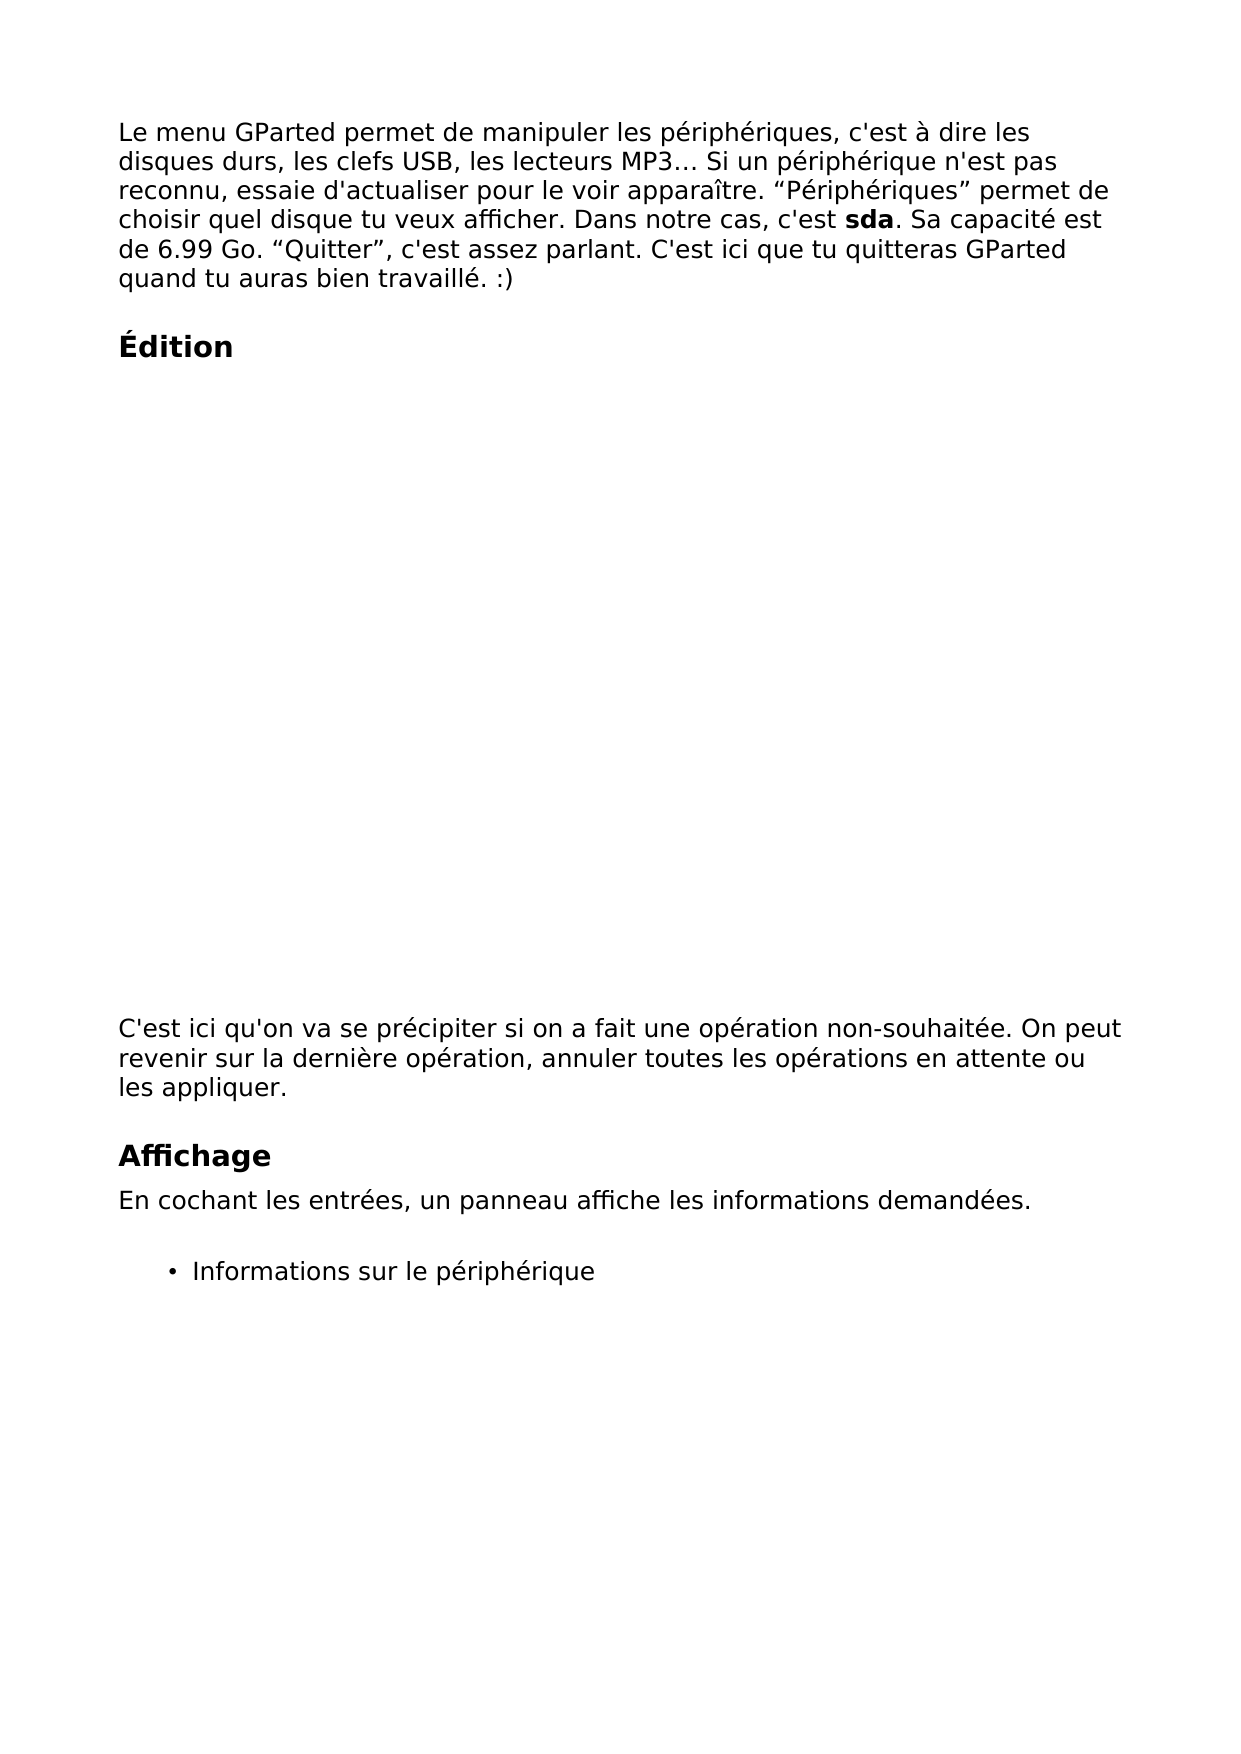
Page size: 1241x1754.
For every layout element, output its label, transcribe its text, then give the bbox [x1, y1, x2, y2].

text C'est ici qu'on va se précipiter si on a fait une opération non-souhaitée. On peut revenir sur la dernière opération, annuler toutes les opérations en attente ou les appliquer. [118, 1014, 1122, 1102]
subtitle Affichage [118, 1139, 1122, 1173]
list Informations sur le périphérique [177, 1257, 1122, 1286]
text En cochant les entrées, un panneau affiche les informations demandées. [118, 1186, 1122, 1215]
text Le menu GParted permet de manipuler les périphériques, c'est à dire les disques durs, les clefs USB, les lecteurs MP3… Si un périphérique n'est pas reconnu, essaie d'actualiser pour le voir apparaître. “Périphériques” permet de choisir quel disque tu veux afficher. Dans notre cas, c'est sda. Sa capacité est de 6.99 Go. “Quitter”, c'est assez parlant. C'est ici que tu quitteras GParted quand tu auras bien travaillé. :) [118, 118, 1122, 293]
subtitle Édition [118, 331, 1122, 364]
